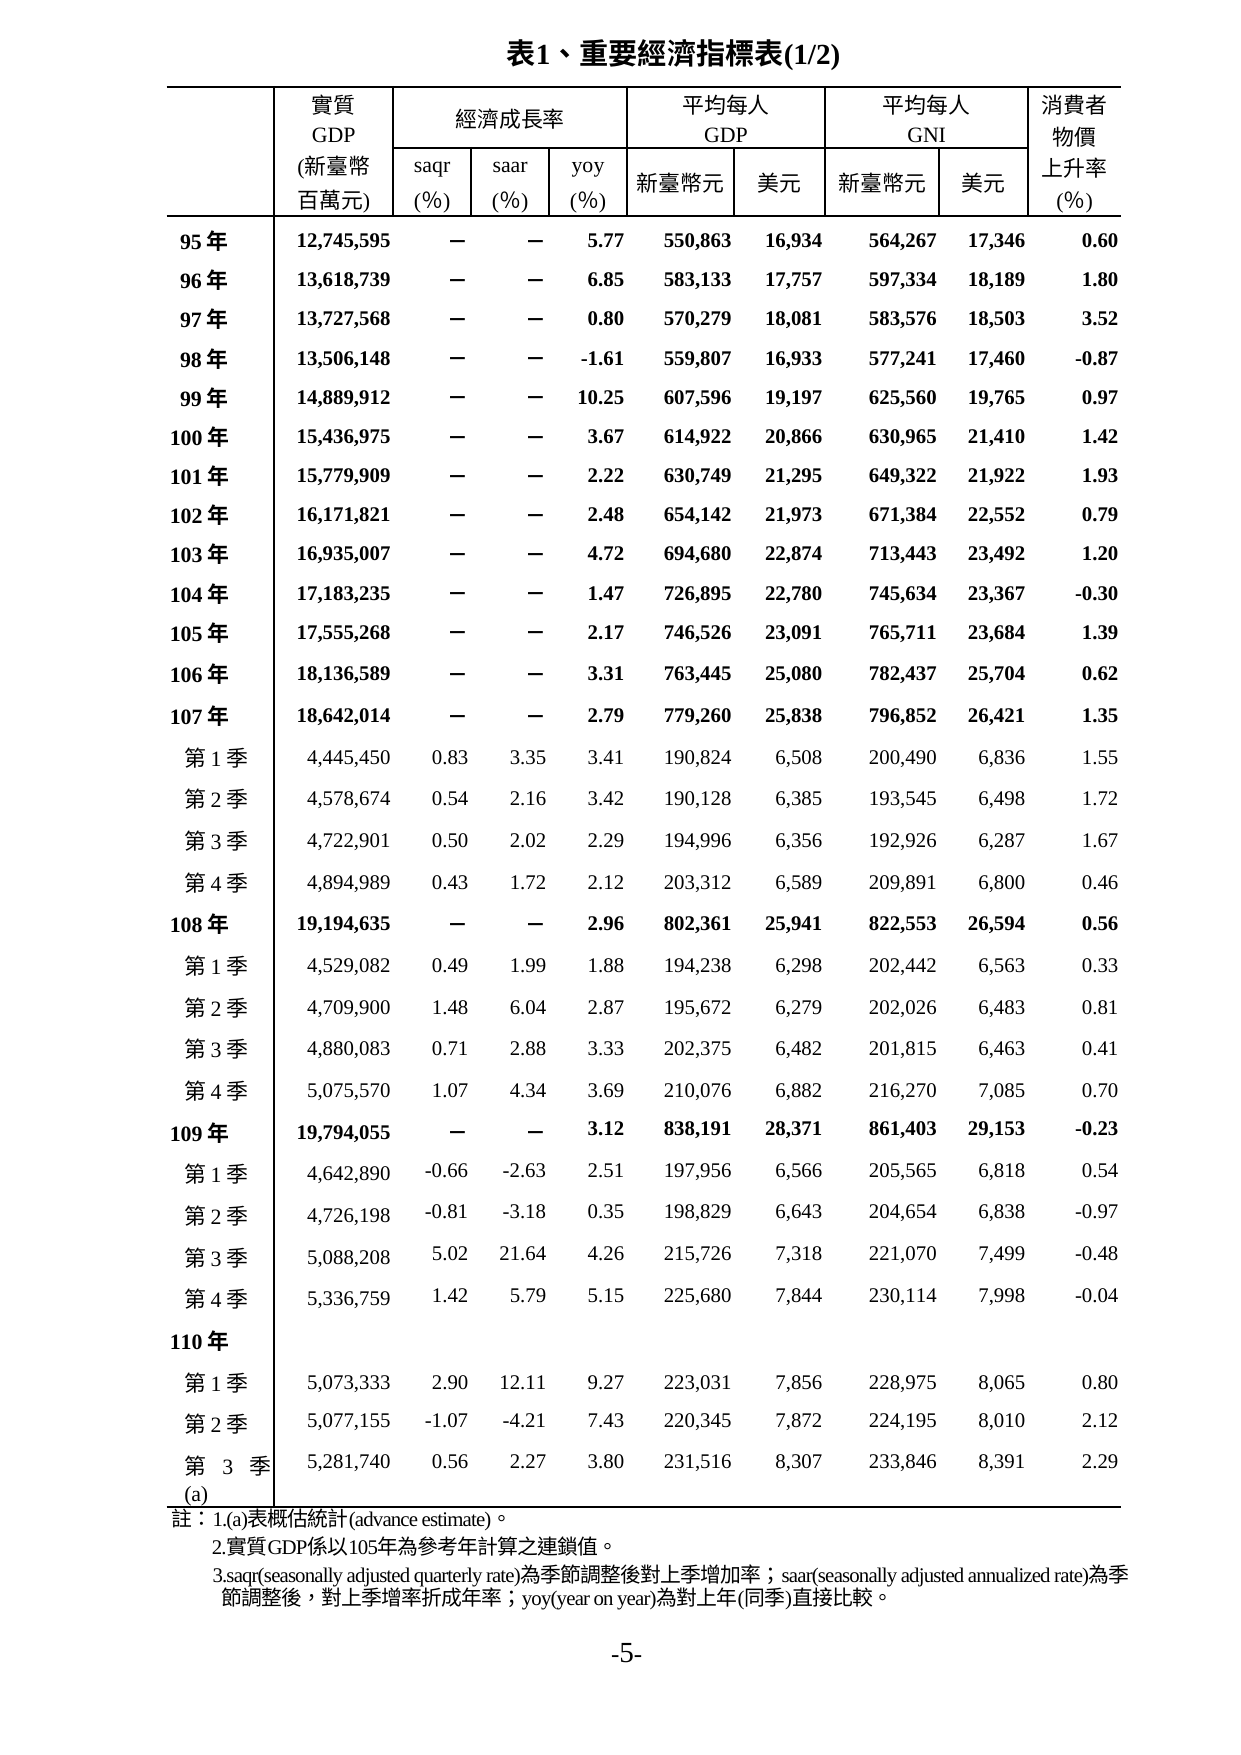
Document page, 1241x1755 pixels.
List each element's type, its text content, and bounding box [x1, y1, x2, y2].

table_cell 1.35 [1028, 689, 1121, 731]
table_cell 28,371 [734, 1106, 825, 1147]
table_cell 17,757 [734, 256, 825, 295]
table_cell 5,075,570 [275, 1064, 393, 1106]
table_cell 17,346 [939, 217, 1028, 256]
table_cell － [471, 689, 549, 731]
table_header [167, 88, 273, 214]
table_cell 2.12 [1028, 1398, 1121, 1439]
table_cell 2.29 [549, 814, 627, 856]
table_cell 597,334 [825, 256, 939, 295]
table_cell 21,973 [734, 491, 825, 530]
table_cell － [471, 373, 549, 412]
table_cell 205,565 [825, 1148, 939, 1189]
table_cell 第2季 [167, 981, 273, 1022]
table_cell GDP [275, 120, 392, 147]
table_cell 3.12 [549, 1106, 627, 1147]
table_cell -0.23 [1028, 1106, 1121, 1147]
text 3.saqr(seasonally adjusted quarterly rate)為季節調整後對上季增加率；saar(seasonally adjusted annualized rate)為季 [157, 1564, 1131, 1587]
table_cell 9.27 [549, 1356, 627, 1397]
table_cell － [471, 898, 549, 939]
table_cell 198,829 [627, 1189, 734, 1231]
table_cell － [471, 530, 549, 569]
table_cell (％) [472, 181, 548, 214]
table_cell － [393, 295, 471, 334]
table_cell -0.66 [393, 1148, 471, 1189]
table_cell 4,726,198 [275, 1189, 393, 1231]
table_cell 7,872 [734, 1398, 825, 1439]
table_cell 802,361 [627, 898, 734, 939]
table_cell 18,081 [734, 295, 825, 334]
table_cell 19,197 [734, 373, 825, 412]
table_cell 630,749 [627, 452, 734, 491]
table_cell 0.41 [1028, 1023, 1121, 1064]
table_cell 694,680 [627, 530, 734, 569]
table_cell 726,895 [627, 569, 734, 608]
table_cell 763,445 [627, 648, 734, 689]
table_cell 8,065 [939, 1356, 1028, 1397]
text 節調整後，對上季增率折成年率；yoy(year on year)為對上年(同季)直接比較。 [221, 1587, 1131, 1610]
table_cell 第1季 [167, 1356, 273, 1397]
table_cell 194,238 [627, 939, 734, 981]
table_cell 577,241 [825, 334, 939, 373]
table_cell 6,589 [734, 856, 825, 897]
table_cell － [471, 608, 549, 647]
table_cell 2.90 [393, 1356, 471, 1397]
table_cell － [393, 1106, 471, 1147]
table_cell -0.87 [1028, 334, 1121, 373]
table_cell － [393, 569, 471, 608]
table_cell 2.87 [549, 981, 627, 1022]
table_cell 861,403 [825, 1106, 939, 1147]
table_cell 223,031 [627, 1356, 734, 1397]
table_cell 0.83 [393, 731, 471, 772]
table_cell － [393, 217, 471, 256]
table_cell 1.99 [471, 939, 549, 981]
table_cell － [471, 295, 549, 334]
table_cell 13,506,148 [275, 334, 393, 373]
table_cell 190,824 [627, 731, 734, 772]
table_cell 10.25 [549, 373, 627, 412]
table_cell 6,800 [939, 856, 1028, 897]
table_cell － [393, 608, 471, 647]
table_cell 230,114 [825, 1273, 939, 1314]
table_cell 782,437 [825, 648, 939, 689]
table_cell 1.72 [471, 856, 549, 897]
table_cell 1.39 [1028, 608, 1121, 647]
table_cell 第4季 [167, 1064, 273, 1106]
table_cell 625,560 [825, 373, 939, 412]
table_cell 99年 [167, 373, 273, 412]
table_cell -0.04 [1028, 1273, 1121, 1314]
table_header 消費者 物價 上升率 (％) [1029, 88, 1121, 214]
table_cell 614,922 [627, 413, 734, 452]
table_cell -0.30 [1028, 569, 1121, 608]
table_cell 21,295 [734, 452, 825, 491]
table_cell 209,891 [825, 856, 939, 897]
table_cell 4.26 [549, 1231, 627, 1272]
table_cell 6,279 [734, 981, 825, 1022]
table_cell 6,838 [939, 1189, 1028, 1231]
table_cell yoy [550, 149, 626, 181]
table_cell 6,298 [734, 939, 825, 981]
table_cell 3.80 [549, 1439, 627, 1506]
text 表1、重要經濟指標表(1/2) [216, 29, 1131, 73]
table_cell (％) [550, 181, 626, 214]
table_cell 1.07 [393, 1064, 471, 1106]
table_cell 16,934 [734, 217, 825, 256]
table_cell 231,516 [627, 1439, 734, 1506]
table_cell 3.41 [549, 731, 627, 772]
table_cell － [471, 1106, 549, 1147]
table_cell 1.48 [393, 981, 471, 1022]
table_cell 第2季 [167, 1398, 273, 1439]
table_cell － [471, 569, 549, 608]
table_cell 100年 [167, 413, 273, 452]
table_cell 216,270 [825, 1064, 939, 1106]
table_cell 25,941 [734, 898, 825, 939]
table_cell 第3季(a) [167, 1439, 273, 1506]
table_cell 7,844 [734, 1273, 825, 1314]
table_cell 2.88 [471, 1023, 549, 1064]
table_cell 106年 [167, 648, 273, 689]
table_cell 16,935,007 [275, 530, 393, 569]
table_cell 13,618,739 [275, 256, 393, 295]
table_cell 5,077,155 [275, 1398, 393, 1439]
table_cell -4.21 [471, 1398, 549, 1439]
table_cell － [471, 256, 549, 295]
table_cell 201,815 [825, 1023, 939, 1064]
table_cell 5.77 [549, 217, 627, 256]
table_cell 583,576 [825, 295, 939, 334]
table_cell 4.72 [549, 530, 627, 569]
table_cell 98年 [167, 334, 273, 373]
table_cell 13,727,568 [275, 295, 393, 334]
table_cell 1.80 [1028, 256, 1121, 295]
table_cell 第3季 [167, 814, 273, 856]
table_cell 107年 [167, 689, 273, 731]
table_cell 5.15 [549, 1273, 627, 1314]
table_cell － [393, 373, 471, 412]
table_cell 第1季 [167, 1148, 273, 1189]
table_cell 6,566 [734, 1148, 825, 1189]
table_cell 0.35 [549, 1189, 627, 1231]
table_cell 108年 [167, 898, 273, 939]
table_cell 6,508 [734, 731, 825, 772]
table_cell [275, 1314, 393, 1356]
table_cell 550,863 [627, 217, 734, 256]
table_cell 5.02 [393, 1231, 471, 1272]
table_cell 新臺幣元 [628, 149, 733, 214]
table_cell 0.49 [393, 939, 471, 981]
table_cell 96年 [167, 256, 273, 295]
table_cell 671,384 [825, 491, 939, 530]
table_cell 23,091 [734, 608, 825, 647]
table_cell 0.54 [1028, 1148, 1121, 1189]
table_cell 17,555,268 [275, 608, 393, 647]
table_cell 0.56 [1028, 898, 1121, 939]
table_cell 779,260 [627, 689, 734, 731]
table_cell 16,171,821 [275, 491, 393, 530]
table_cell 745,634 [825, 569, 939, 608]
table_cell 第3季 [167, 1023, 273, 1064]
table_cell 0.80 [1028, 1356, 1121, 1397]
table_cell 110年 [167, 1314, 273, 1356]
table_cell 23,492 [939, 530, 1028, 569]
table_cell 0.50 [393, 814, 471, 856]
table_cell 5,336,759 [275, 1273, 393, 1314]
table_cell 2.16 [471, 773, 549, 814]
table_cell 559,807 [627, 334, 734, 373]
table_cell 美元 [735, 149, 824, 214]
table_cell 18,136,589 [275, 648, 393, 689]
table_cell 0.71 [393, 1023, 471, 1064]
table_cell 6,836 [939, 731, 1028, 772]
table_cell 4.34 [471, 1064, 549, 1106]
table_cell 5,281,740 [275, 1439, 393, 1506]
table_cell GNI [826, 120, 1027, 147]
table_cell 765,711 [825, 608, 939, 647]
table_cell 6,643 [734, 1189, 825, 1231]
table_cell 5.79 [471, 1273, 549, 1314]
table_cell 197,956 [627, 1148, 734, 1189]
table_cell 0.43 [393, 856, 471, 897]
table_cell 2.27 [471, 1439, 549, 1506]
table_cell 570,279 [627, 295, 734, 334]
table_cell 4,445,450 [275, 731, 393, 772]
table_cell 202,026 [825, 981, 939, 1022]
table_cell － [471, 648, 549, 689]
table_cell 95年 [167, 217, 273, 256]
table_cell 193,545 [825, 773, 939, 814]
table_cell 第3季 [167, 1231, 273, 1272]
table_cell 第1季 [167, 939, 273, 981]
table_cell 17,183,235 [275, 569, 393, 608]
table_cell 4,578,674 [275, 773, 393, 814]
table_cell 第4季 [167, 1273, 273, 1314]
table_cell 1.47 [549, 569, 627, 608]
table_cell 4,880,083 [275, 1023, 393, 1064]
table_cell 18,642,014 [275, 689, 393, 731]
table_cell -1.07 [393, 1398, 471, 1439]
table_cell 6,356 [734, 814, 825, 856]
table_cell － [393, 530, 471, 569]
table_cell － [393, 689, 471, 731]
table_cell 2.17 [549, 608, 627, 647]
table_cell 0.33 [1028, 939, 1121, 981]
table_cell 109年 [167, 1106, 273, 1147]
table_cell 6,483 [939, 981, 1028, 1022]
table_cell GDP [628, 120, 824, 147]
table_cell 0.60 [1028, 217, 1121, 256]
table_cell 233,846 [825, 1439, 939, 1506]
table_cell 第2季 [167, 773, 273, 814]
text 2.實質GDP係以105年為參考年計算之連鎖值。 [156, 1536, 1131, 1559]
table_cell － [471, 452, 549, 491]
table_cell (新臺幣 [275, 147, 392, 181]
table_cell － [471, 413, 549, 452]
table_cell 194,996 [627, 814, 734, 856]
table_cell 7,085 [939, 1064, 1028, 1106]
table_cell 1.20 [1028, 530, 1121, 569]
table_cell 12.11 [471, 1356, 549, 1397]
table_cell 3.33 [549, 1023, 627, 1064]
table_cell 8,010 [939, 1398, 1028, 1439]
table_cell － [393, 452, 471, 491]
table_cell 3.31 [549, 648, 627, 689]
table_cell 18,503 [939, 295, 1028, 334]
table_cell [471, 1314, 549, 1356]
table_cell 564,267 [825, 217, 939, 256]
table_cell 0.70 [1028, 1064, 1121, 1106]
table_cell 2.12 [549, 856, 627, 897]
table_cell 22,552 [939, 491, 1028, 530]
table_header 經濟成長率 [394, 88, 626, 147]
table_cell 25,704 [939, 648, 1028, 689]
table_cell 4,642,890 [275, 1148, 393, 1189]
table_cell 713,443 [825, 530, 939, 569]
table_cell 5,073,333 [275, 1356, 393, 1397]
table_cell 8,307 [734, 1439, 825, 1506]
table_cell 20,866 [734, 413, 825, 452]
table_cell 103年 [167, 530, 273, 569]
table_cell 822,553 [825, 898, 939, 939]
table_cell 16,933 [734, 334, 825, 373]
table_cell 25,080 [734, 648, 825, 689]
table_cell － [393, 334, 471, 373]
table_cell 7,318 [734, 1231, 825, 1272]
table_cell 3.42 [549, 773, 627, 814]
table_cell 19,794,055 [275, 1106, 393, 1147]
table_cell 21.64 [471, 1231, 549, 1272]
table_cell 0.62 [1028, 648, 1121, 689]
table_cell 2.96 [549, 898, 627, 939]
table_cell 4,894,989 [275, 856, 393, 897]
table_cell 583,133 [627, 256, 734, 295]
table_cell 204,654 [825, 1189, 939, 1231]
table_cell 210,076 [627, 1064, 734, 1106]
table_cell 0.80 [549, 295, 627, 334]
table_cell [939, 1314, 1028, 1356]
table_cell 1.55 [1028, 731, 1121, 772]
table_cell 0.56 [393, 1439, 471, 1506]
table_cell 215,726 [627, 1231, 734, 1272]
table_cell 美元 [940, 149, 1027, 214]
table_cell － [471, 334, 549, 373]
table_cell 104年 [167, 569, 273, 608]
table_cell 0.97 [1028, 373, 1121, 412]
table_cell 6,882 [734, 1064, 825, 1106]
table_cell 19,194,635 [275, 898, 393, 939]
table_cell 7,499 [939, 1231, 1028, 1272]
table_cell 4,529,082 [275, 939, 393, 981]
table_cell 1.93 [1028, 452, 1121, 491]
table_cell saqr [394, 149, 470, 181]
table_cell 1.67 [1028, 814, 1121, 856]
table_cell 202,375 [627, 1023, 734, 1064]
table_cell 15,779,909 [275, 452, 393, 491]
table_cell -0.81 [393, 1189, 471, 1231]
table_cell 203,312 [627, 856, 734, 897]
table_cell 1.72 [1028, 773, 1121, 814]
table_cell 19,765 [939, 373, 1028, 412]
table_cell 102年 [167, 491, 273, 530]
table_cell 0.81 [1028, 981, 1121, 1022]
table_cell － [471, 491, 549, 530]
table_cell 6.04 [471, 981, 549, 1022]
table_cell 105年 [167, 608, 273, 647]
table_cell 6,563 [939, 939, 1028, 981]
table_cell 17,460 [939, 334, 1028, 373]
table_cell [549, 1314, 627, 1356]
table_cell [825, 1314, 939, 1356]
table_header 平均每人 [826, 88, 1027, 119]
table_cell 101年 [167, 452, 273, 491]
table_cell 3.35 [471, 731, 549, 772]
table_cell 1.42 [393, 1273, 471, 1314]
table_cell 第4季 [167, 856, 273, 897]
table_cell 新臺幣元 [826, 149, 938, 214]
table_cell 15,436,975 [275, 413, 393, 452]
table_cell 6,287 [939, 814, 1028, 856]
table_header 平均每人 [628, 88, 824, 119]
table_cell 26,594 [939, 898, 1028, 939]
table_cell 0.79 [1028, 491, 1121, 530]
table_cell 6,498 [939, 773, 1028, 814]
table_cell 4,709,900 [275, 981, 393, 1022]
table_cell 23,367 [939, 569, 1028, 608]
table_cell 25,838 [734, 689, 825, 731]
table_cell 654,142 [627, 491, 734, 530]
table_cell － [471, 217, 549, 256]
table_cell 4,722,901 [275, 814, 393, 856]
table_cell 7,856 [734, 1356, 825, 1397]
table_cell 0.46 [1028, 856, 1121, 897]
table_cell 649,322 [825, 452, 939, 491]
table_cell 26,421 [939, 689, 1028, 731]
table_cell － [393, 898, 471, 939]
text 註：1.(a)表概估統計(advance estimate)。 [157, 1508, 1131, 1531]
table_cell 第1季 [167, 731, 273, 772]
table_cell － [393, 256, 471, 295]
table_cell 2.22 [549, 452, 627, 491]
table_cell [1028, 1314, 1121, 1356]
table_cell 14,889,912 [275, 373, 393, 412]
table_cell 1.88 [549, 939, 627, 981]
table_cell 3.52 [1028, 295, 1121, 334]
table_cell 6,463 [939, 1023, 1028, 1064]
table_cell [627, 1314, 734, 1356]
table_cell 2.79 [549, 689, 627, 731]
table_cell saar [472, 149, 548, 181]
table_cell 23,684 [939, 608, 1028, 647]
table_cell 796,852 [825, 689, 939, 731]
table_cell 746,526 [627, 608, 734, 647]
table_cell 6,385 [734, 773, 825, 814]
table_cell 2.29 [1028, 1439, 1121, 1506]
table_cell 3.67 [549, 413, 627, 452]
table_cell -0.48 [1028, 1231, 1121, 1272]
table_cell 0.54 [393, 773, 471, 814]
table_cell 2.02 [471, 814, 549, 856]
table_cell -3.18 [471, 1189, 549, 1231]
table_cell － [393, 413, 471, 452]
table_cell 97年 [167, 295, 273, 334]
table_cell 221,070 [825, 1231, 939, 1272]
table_header 實質 [275, 88, 392, 119]
table_cell 21,922 [939, 452, 1028, 491]
table_cell 2.48 [549, 491, 627, 530]
table_cell 22,874 [734, 530, 825, 569]
table_cell 7.43 [549, 1398, 627, 1439]
table_cell － [393, 648, 471, 689]
table_cell 18,189 [939, 256, 1028, 295]
table_cell -1.61 [549, 334, 627, 373]
table_cell 200,490 [825, 731, 939, 772]
table_cell -2.63 [471, 1148, 549, 1189]
table_cell 22,780 [734, 569, 825, 608]
table_cell 8,391 [939, 1439, 1028, 1506]
table_cell 6,818 [939, 1148, 1028, 1189]
table_cell 220,345 [627, 1398, 734, 1439]
table_cell 192,926 [825, 814, 939, 856]
table_cell 百萬元) [275, 181, 392, 214]
table_cell 224,195 [825, 1398, 939, 1439]
table_cell 630,965 [825, 413, 939, 452]
table_cell 12,745,595 [275, 217, 393, 256]
table_cell 225,680 [627, 1273, 734, 1314]
table_cell 3.69 [549, 1064, 627, 1106]
table_cell 1.42 [1028, 413, 1121, 452]
table_cell -0.97 [1028, 1189, 1121, 1231]
table_cell 5,088,208 [275, 1231, 393, 1272]
table_cell － [393, 491, 471, 530]
table_cell 202,442 [825, 939, 939, 981]
table_cell 第2季 [167, 1189, 273, 1231]
table_cell 2.51 [549, 1148, 627, 1189]
table_cell 228,975 [825, 1356, 939, 1397]
table_cell 838,191 [627, 1106, 734, 1147]
table_cell 190,128 [627, 773, 734, 814]
table_cell 195,672 [627, 981, 734, 1022]
table_cell 29,153 [939, 1106, 1028, 1147]
table_cell 6,482 [734, 1023, 825, 1064]
table_cell [393, 1314, 471, 1356]
table_cell 21,410 [939, 413, 1028, 452]
table_cell [734, 1314, 825, 1356]
table_cell (％) [394, 181, 470, 214]
table_cell 7,998 [939, 1273, 1028, 1314]
table_cell 6.85 [549, 256, 627, 295]
table_cell 607,596 [627, 373, 734, 412]
